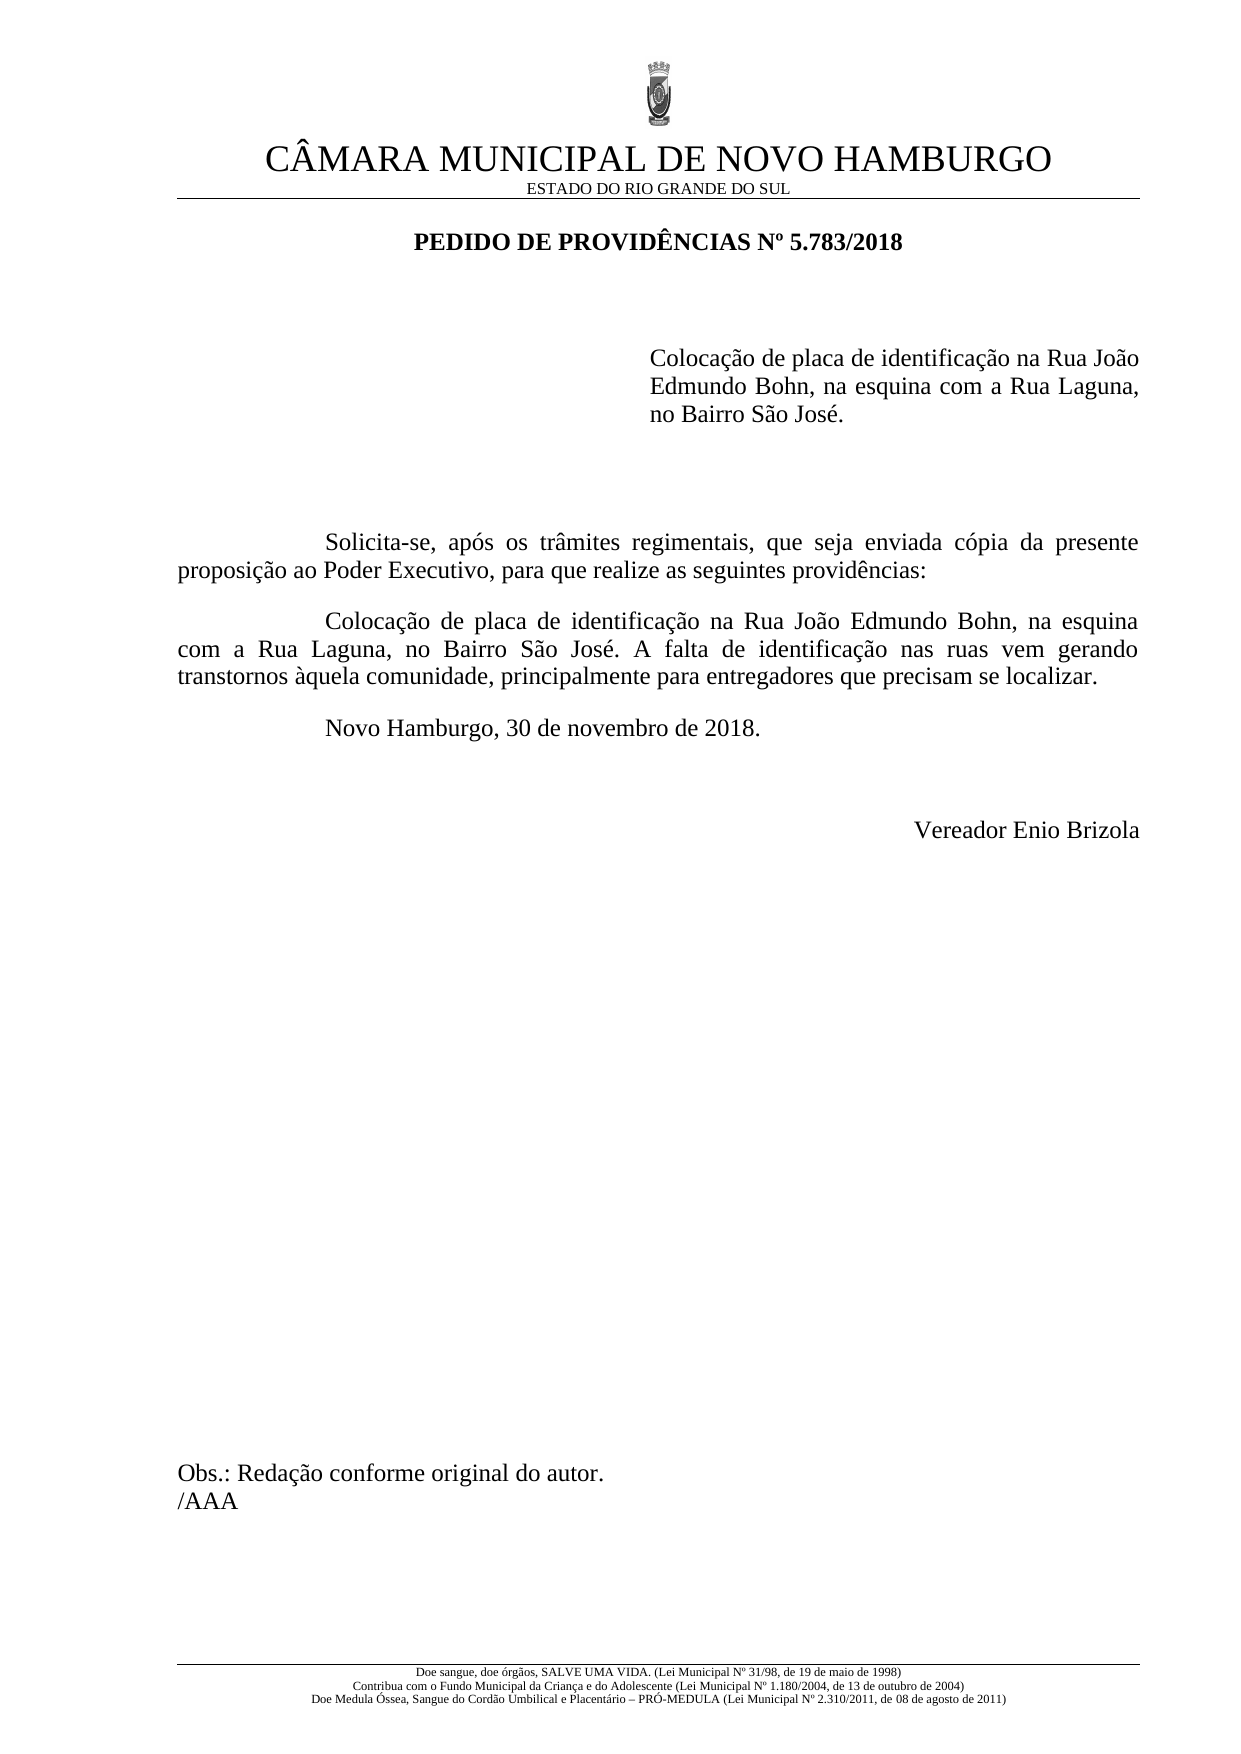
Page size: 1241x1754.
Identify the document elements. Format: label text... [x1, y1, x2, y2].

text Vereador Enio Brizola [177, 816, 1140, 844]
text Solicita-se, após os trâmites regimentais, que seja enviada cópia da presente proposição ao Poder Executivo, para que realize as seguintes providências: [177, 528, 1140, 583]
text Colocação de placa de identificação na Rua João Edmundo Bohn, na esquina com a Rua Laguna, no Bairro São José. A falta de identificação nas ruas vem gerando transtornos àquela comunidade, principalmente para entregadores que precisam se localizar. [177, 607, 1140, 690]
text PEDIDO DE PROVIDÊNCIAS Nº 5.783/2018 [177, 228, 1140, 256]
text Obs.: Redação conforme original do autor. [177, 1459, 1140, 1487]
text Colocação de placa de identificação na Rua João Edmundo Bohn, na esquina com a Rua Laguna, no Bairro São José. [649, 344, 1140, 428]
text /AAA [177, 1487, 1140, 1514]
text Novo Hamburgo, 30 de novembro de 2018. [177, 714, 1140, 741]
